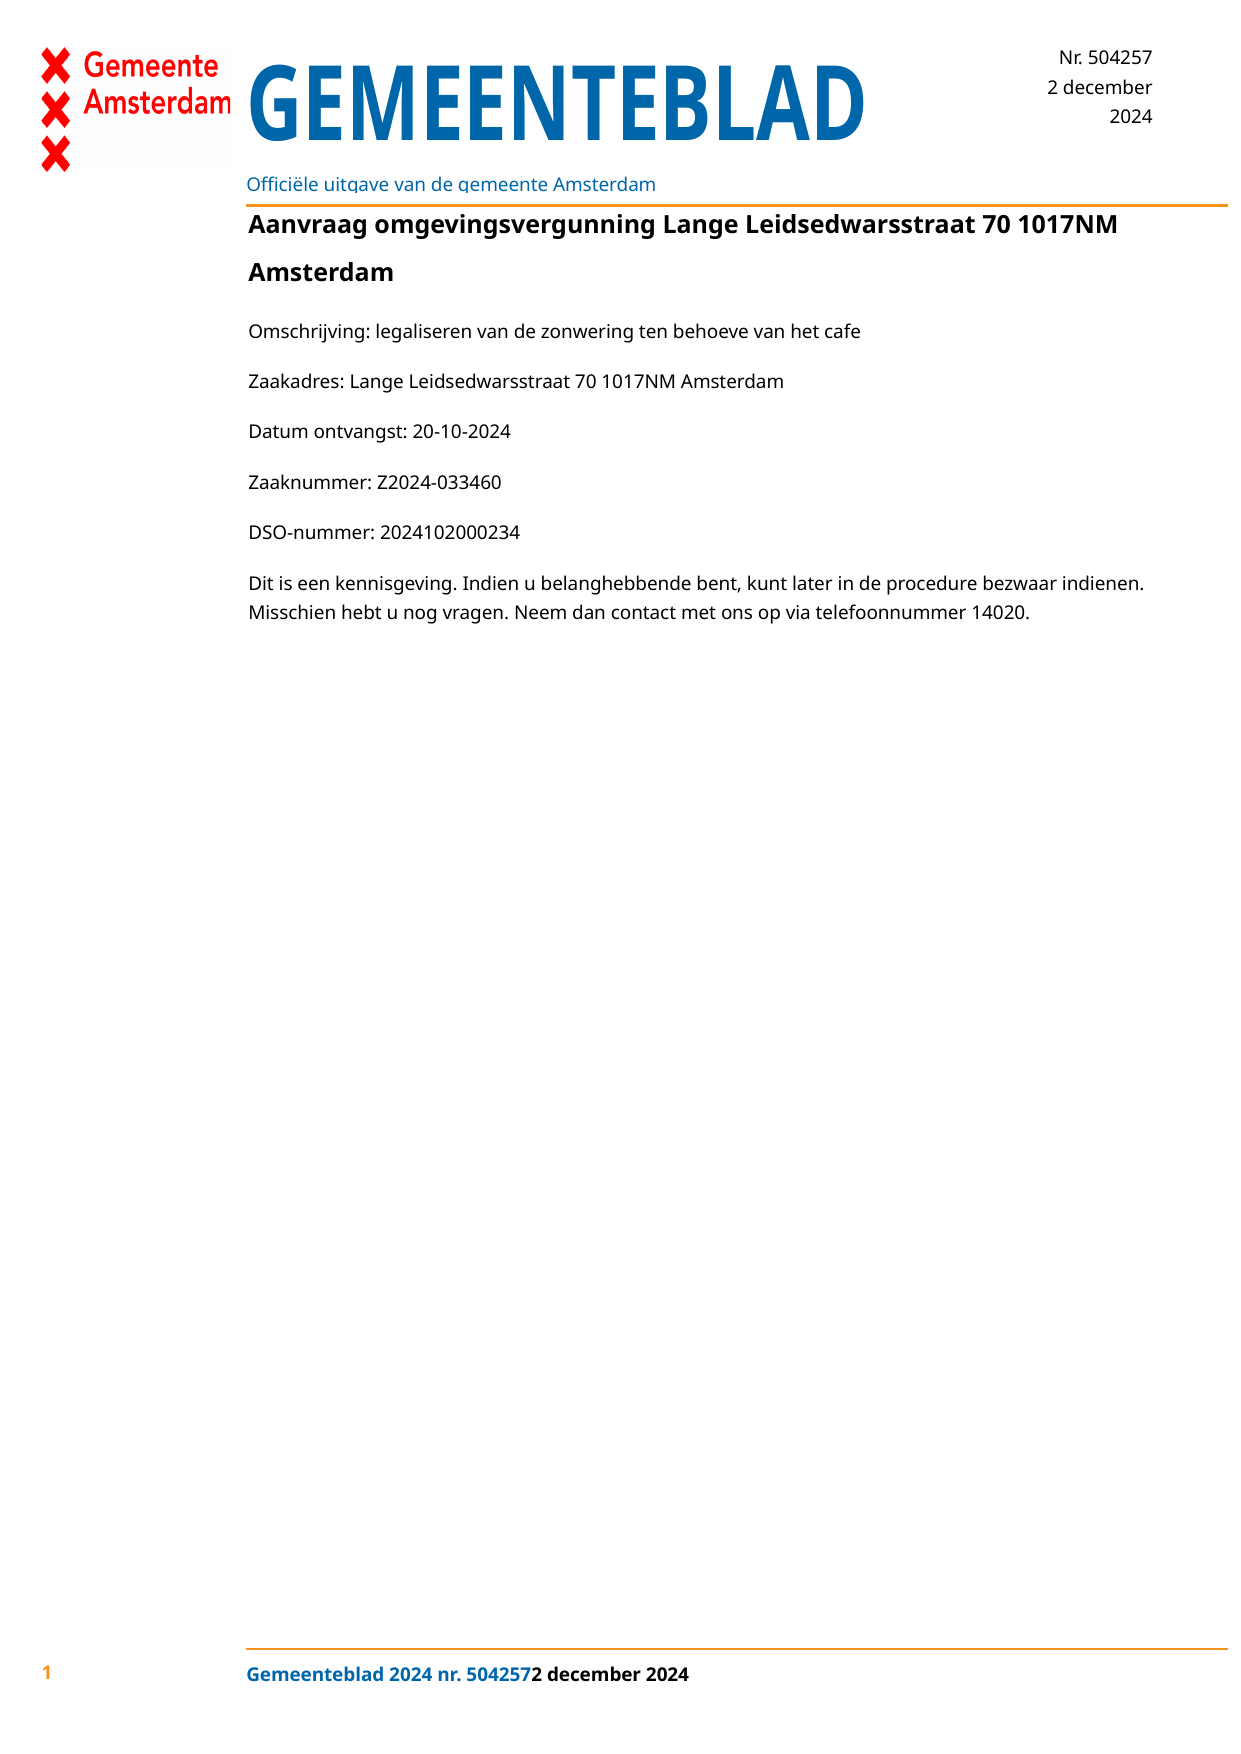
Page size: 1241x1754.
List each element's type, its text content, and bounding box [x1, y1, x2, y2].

text DSO-nummer: 2024102000234 [248, 519, 1152, 545]
text Dit is een kennisgeving. Indien u belanghebbende bent, kunt later in de procedure bezwaar indienen. Misschien hebt u nog vragen. Neem dan contact met ons op via telefoonnummer 14020. [248, 570, 1152, 625]
text Zaaknummer: Z2024-033460 [248, 469, 1152, 495]
text Datum ontvangst: 20-10-2024 [248, 419, 1152, 444]
text Aanvraag omgevingsvergunning Lange Leidsedwarsstraat 70 1017NM Amsterdam [248, 207, 1152, 288]
picture [41, 47, 231, 172]
text Zaakadres: Lange Leidsedwarsstraat 70 1017NM Amsterdam [248, 368, 1152, 394]
text Omschrijving: legaliseren van de zonwering ten behoeve van het cafe [248, 318, 1152, 344]
